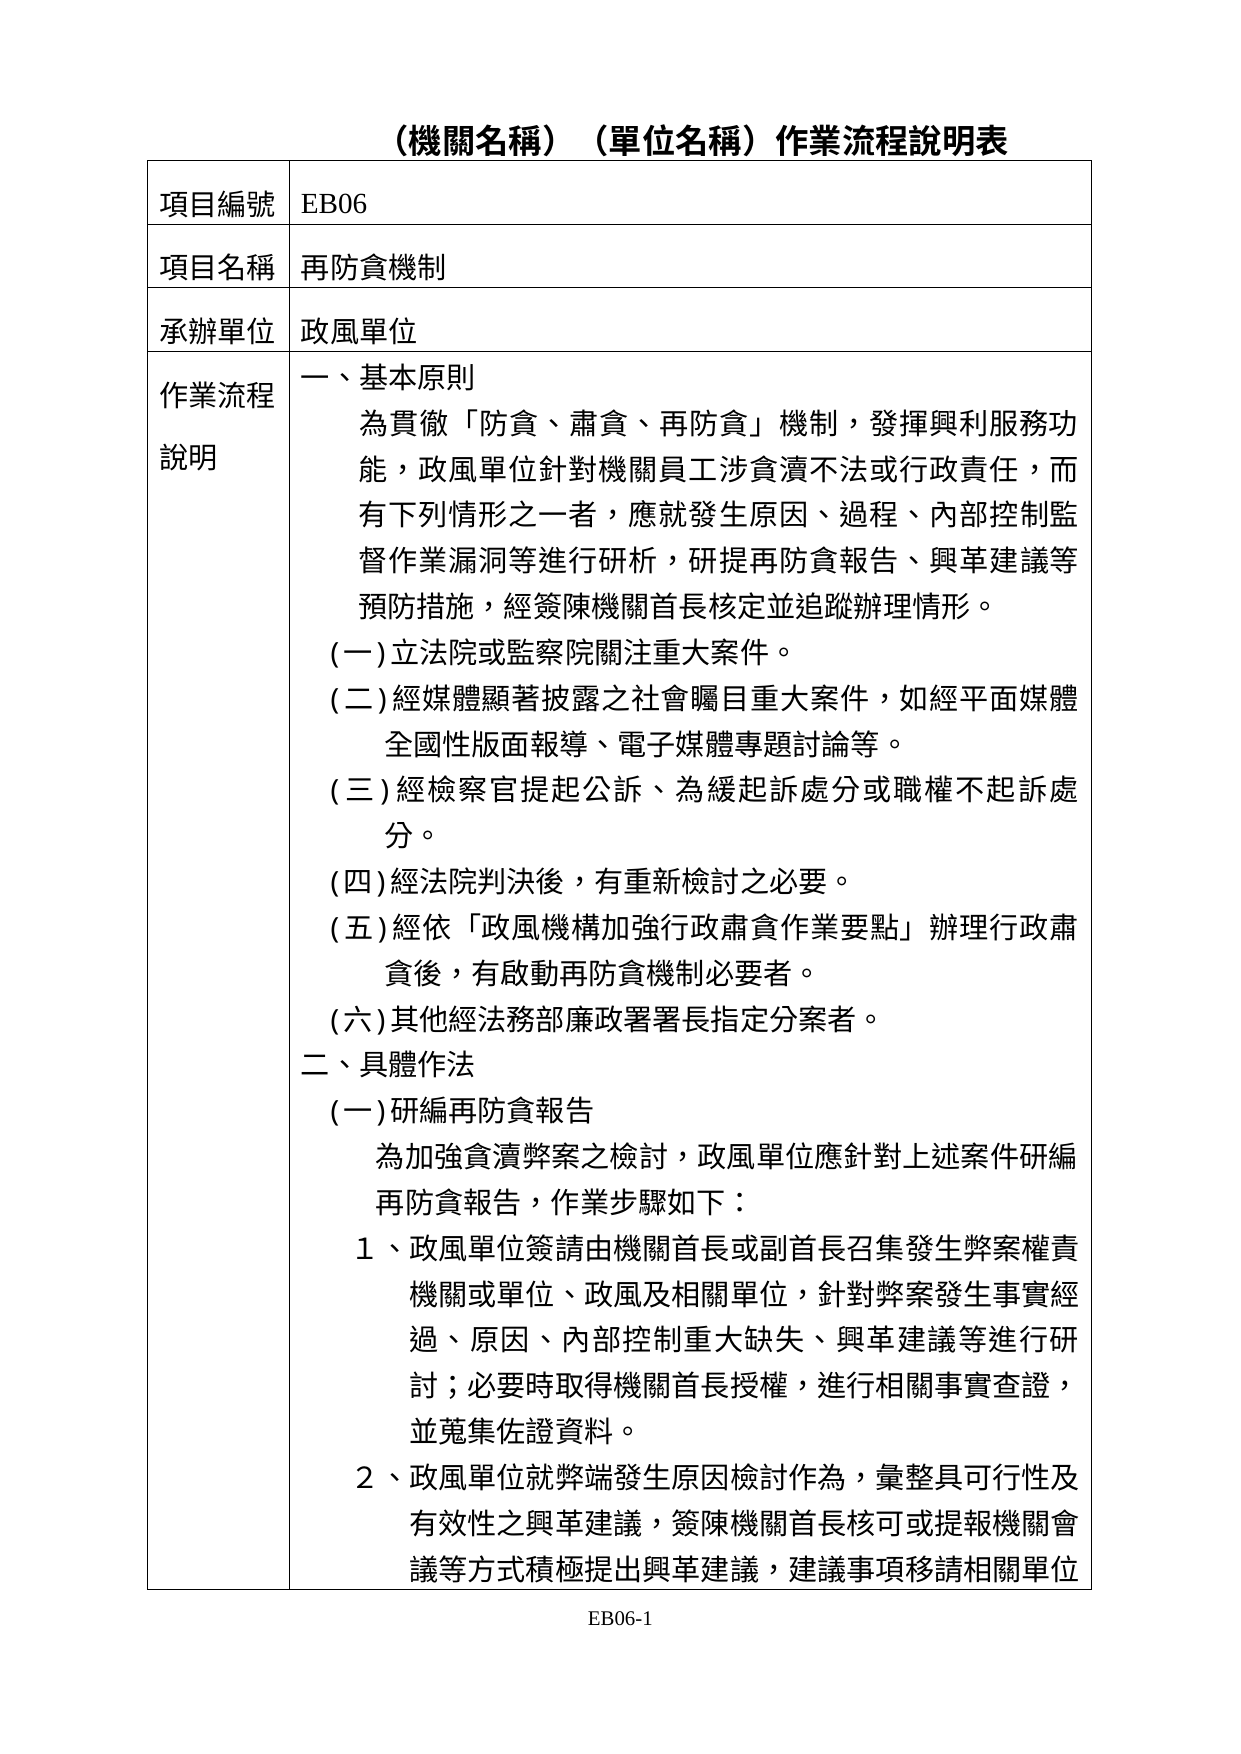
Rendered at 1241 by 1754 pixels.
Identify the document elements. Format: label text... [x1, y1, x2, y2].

table_cell 作業流程說明 [148, 352, 289, 1589]
table_header 項目編號 [148, 161, 289, 223]
table_cell 承辦單位 [148, 288, 289, 351]
table_cell 項目名稱 [148, 225, 289, 287]
table_cell 政風單位 [290, 288, 1091, 351]
table_header EB06 [290, 161, 1091, 223]
table_cell 一、基本原則 為貫徹「防貪、肅貪、再防貪」機制，發揮興利服務功能，政風單位針對機關員工涉貪瀆不法或行政責任，而有下列情形之一者，應就發生原因、過程、內部控制監督作業漏洞等進行研析，研提再防貪報告、興革建議等預防措施，經簽陳機關首長核定並追蹤辦理情形。 (一)立法院或監察院關注重大案件。 (二)經媒體顯著披露之社會矚目重大案件，如經平面媒體全國性版面報導、電子媒體專題討論等。 (三)經檢察官提起公訴、為緩起訴處分或職權不起訴處分。 (四)經法院判決後，有重新檢討之必要。 (五)經依「政風機構加強行政肅貪作業要點」辦理行政肅貪後，有啟動再防貪機制必要者。 (六)其他經法務部廉政署署長指定分案者。 二、具體作法 (一)研編再防貪報告 為加強貪瀆弊案之檢討，政風單位應針對上述案件研編再防貪報告，作業步驟如下： １、政風單位簽請由機關首長或副首長召集發生弊案權責機關或單位、政風及相關單位，針對弊案發生事實經過、原因、內部控制重大缺失、興革建議等進行研討；必要時取得機關首長授權，進行相關事實查證，並蒐集佐證資料。 ２、政風單位就弊端發生原因檢討作為，彙整具可行性及有效性之興革建議，簽陳機關首長核可或提報機關會議等方式積極提出興革建議，建議事項移請相關單位 [290, 352, 1091, 1589]
table_cell 再防貪機制 [290, 225, 1091, 287]
text （機關名稱）（單位名稱）作業流程說明表 [148, 97, 1092, 160]
